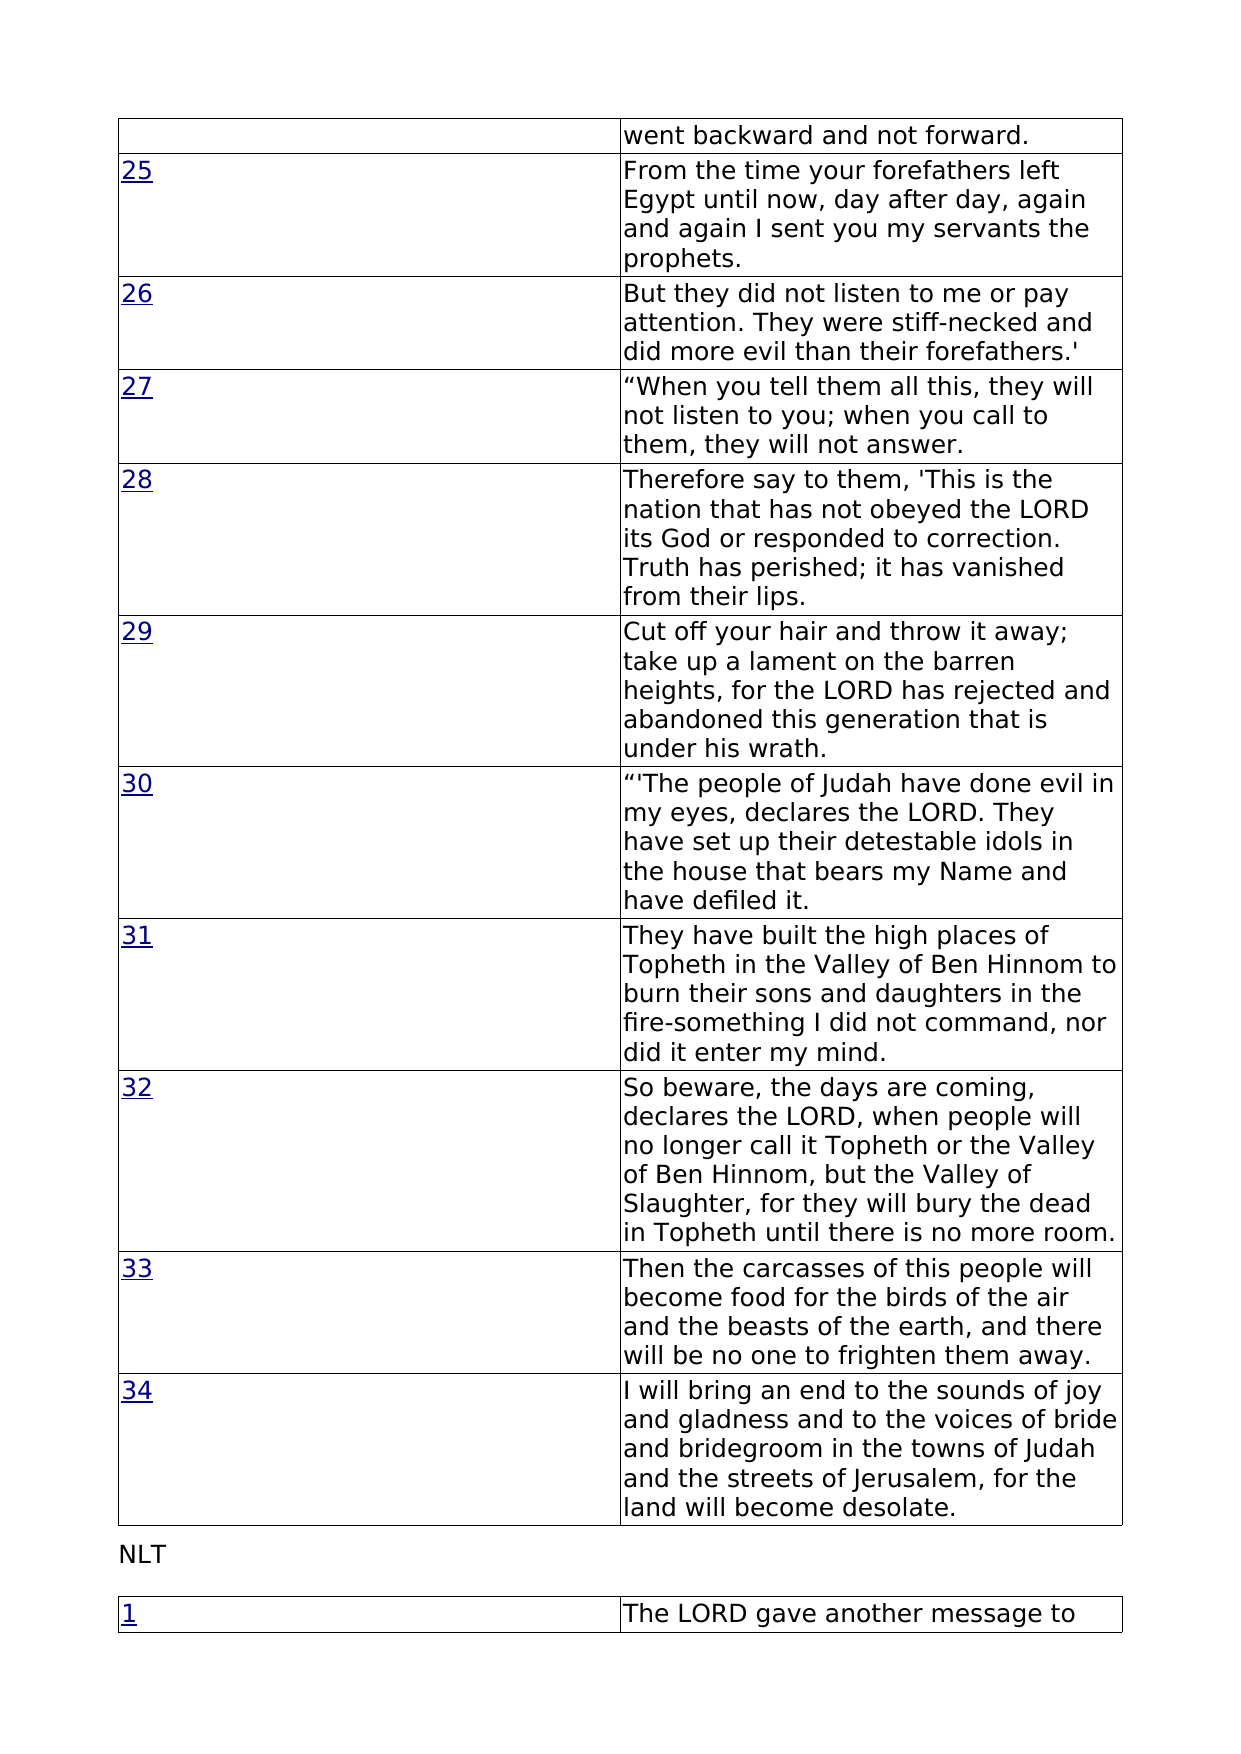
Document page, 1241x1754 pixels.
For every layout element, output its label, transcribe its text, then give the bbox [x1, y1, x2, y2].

table_cell 33 [119, 1252, 620, 1373]
table_cell Then the carcasses of this people will become food for the birds of the air and the beasts of the earth, and there will be no one to frighten them away. [621, 1252, 1122, 1373]
table_cell 25 [119, 154, 620, 276]
table_cell 31 [119, 919, 620, 1070]
table_cell 28 [119, 464, 620, 614]
table_cell “When you tell them all this, they will not listen to you; when you call to them, they will not answer. [621, 370, 1122, 463]
table_cell I will bring an end to the sounds of joy and gladness and to the voices of bride and bridegroom in the towns of Judah and the streets of Jerusalem, for the land will become desolate. [621, 1374, 1122, 1525]
table_cell 30 [119, 767, 620, 918]
table_cell 32 [119, 1071, 620, 1251]
table_cell So beware, the days are coming, declares the LORD, when people will no longer call it Topheth or the Valley of Ben Hinnom, but the Valley of Slaughter, for they will bury the dead in Topheth until there is no more room. [621, 1071, 1122, 1251]
table_cell went backward and not forward. [621, 119, 1122, 153]
table_header The LORD gave another message to [621, 1597, 1122, 1632]
table_cell They have built the high places of Topheth in the Valley of Ben Hinnom to burn their sons and daughters in the fire-something I did not command, nor did it enter my mind. [621, 919, 1122, 1070]
table_cell [119, 119, 620, 153]
table_cell 27 [119, 370, 620, 463]
table_cell 29 [119, 616, 620, 766]
table_cell Cut off your hair and throw it away; take up a lament on the barren heights, for the LORD has rejected and abandoned this generation that is under his wrath. [621, 616, 1122, 766]
table_cell 34 [119, 1374, 620, 1525]
text NLT [118, 1540, 1122, 1569]
table_cell “'The people of Judah have done evil in my eyes, declares the LORD. They have set up their detestable idols in the house that bears my Name and have defiled it. [621, 767, 1122, 918]
table_cell Therefore say to them, 'This is the nation that has not obeyed the LORD its God or responded to correction. Truth has perished; it has vanished from their lips. [621, 464, 1122, 614]
table_cell 26 [119, 277, 620, 369]
table_header 1 [119, 1597, 620, 1632]
table_cell But they did not listen to me or pay attention. They were stiff-necked and did more evil than their forefathers.' [621, 277, 1122, 369]
table_cell From the time your forefathers left Egypt until now, day after day, again and again I sent you my servants the prophets. [621, 154, 1122, 276]
